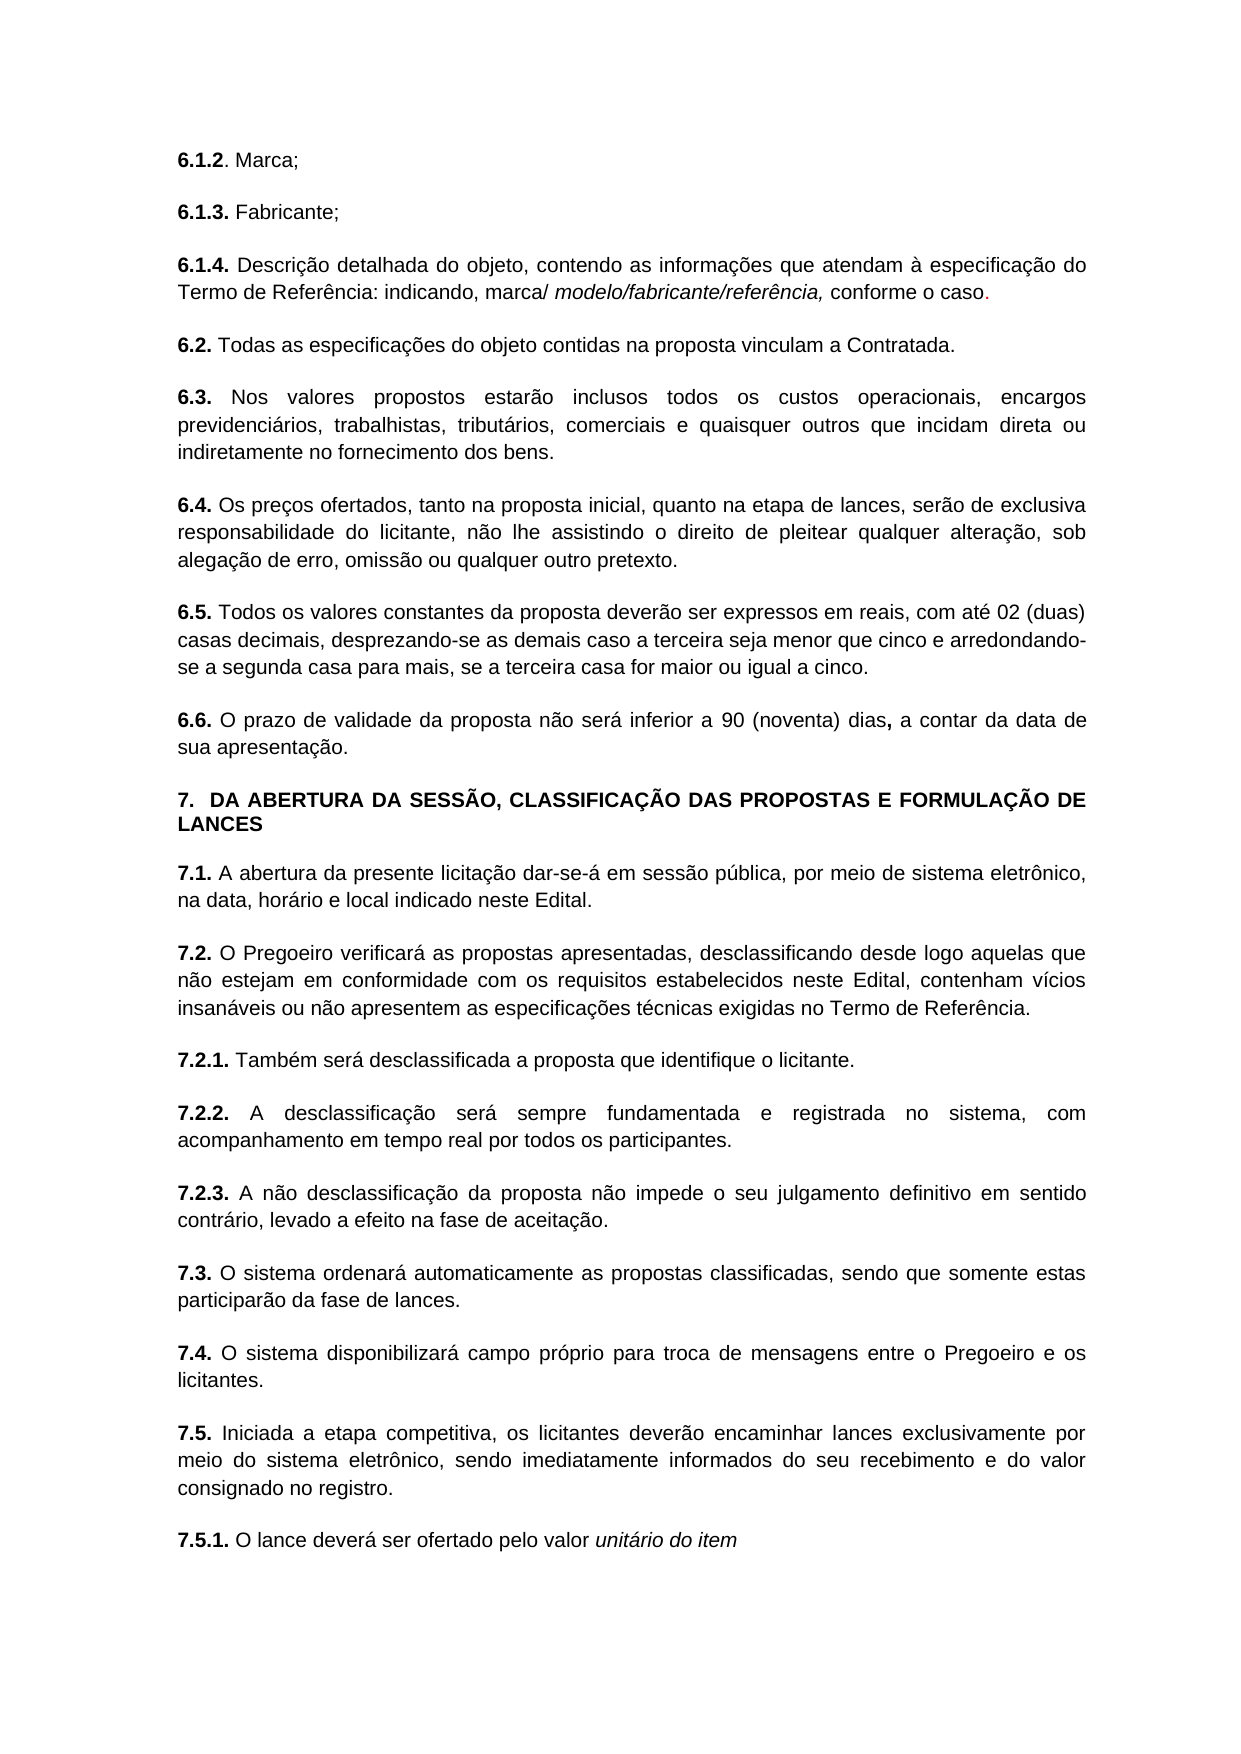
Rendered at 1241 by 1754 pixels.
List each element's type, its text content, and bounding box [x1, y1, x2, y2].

text 6.1.3. Fabricante; [177, 200, 1087, 224]
text 7. DA ABERTURA DA SESSÃO, CLASSIFICAÇÃO DAS PROPOSTAS E FORMULAÇÃO DE LANCES [177, 787, 1087, 835]
text 7.4. O sistema disponibilizará campo próprio para troca de mensagens entre o Pregoeiro e os licitantes. [177, 1340, 1087, 1392]
text 7.5. Iniciada a etapa competitiva, os licitantes deverão encaminhar lances exclusivamente por meio do sistema eletrônico, sendo imediatamente informados do seu recebimento e do valor consignado no registro. [177, 1420, 1087, 1499]
text 6.3. Nos valores propostos estarão inclusos todos os custos operacionais, encargos previdenciários, trabalhistas, tributários, comerciais e quaisquer outros que incidam direta ou indiretamente no fornecimento dos bens. [177, 385, 1087, 464]
text 7.5.1. O lance deverá ser ofertado pelo valor unitário do item [177, 1528, 1087, 1552]
text 7.2. O Pregoeiro verificará as propostas apresentadas, desclassificando desde logo aquelas que não estejam em conformidade com os requisitos estabelecidos neste Edital, contenham vícios insanáveis ou não apresentem as especificações técnicas exigidas no Termo de Referência. [177, 940, 1087, 1019]
text 7.3. O sistema ordenará automaticamente as propostas classificadas, sendo que somente estas participarão da fase de lances. [177, 1260, 1087, 1312]
text 6.1.2. Marca; [177, 148, 1087, 172]
text 7.2.3. A não desclassificação da proposta não impede o seu julgamento definitivo em sentido contrário, levado a efeito na fase de aceitação. [177, 1180, 1087, 1232]
text 7.1. A abertura da presente licitação dar-se-á em sessão pública, por meio de sistema eletrônico, na data, horário e local indicado neste Edital. [177, 860, 1087, 912]
text 6.1.4. Descrição detalhada do objeto, contendo as informações que atendam à especificação do Termo de Referência: indicando, marca/ modelo/fabricante/referência, conforme o caso. [177, 253, 1087, 304]
text 6.6. O prazo de validade da proposta não será inferior a 90 (noventa) dias, a contar da data de sua apresentação. [177, 708, 1087, 759]
text 6.4. Os preços ofertados, tanto na proposta inicial, quanto na etapa de lances, serão de exclusiva responsabilidade do licitante, não lhe assistindo o direito de pleitear qualquer alteração, sob alegação de erro, omissão ou qualquer outro pretexto. [177, 493, 1087, 572]
text 6.2. Todas as especificações do objeto contidas na proposta vinculam a Contratada. [177, 333, 1087, 357]
text 7.2.2. A desclassificação será sempre fundamentada e registrada no sistema, com acompanhamento em tempo real por todos os participantes. [177, 1100, 1087, 1152]
text 6.5. Todos os valores constantes da proposta deverão ser expressos em reais, com até 02 (duas) casas decimais, desprezando-se as demais caso a terceira seja menor que cinco e arredondando-se a segunda casa para mais, se a terceira casa for maior ou igual a cinco. [177, 600, 1087, 679]
text 7.2.1. Também será desclassificada a proposta que identifique o licitante. [177, 1048, 1087, 1072]
